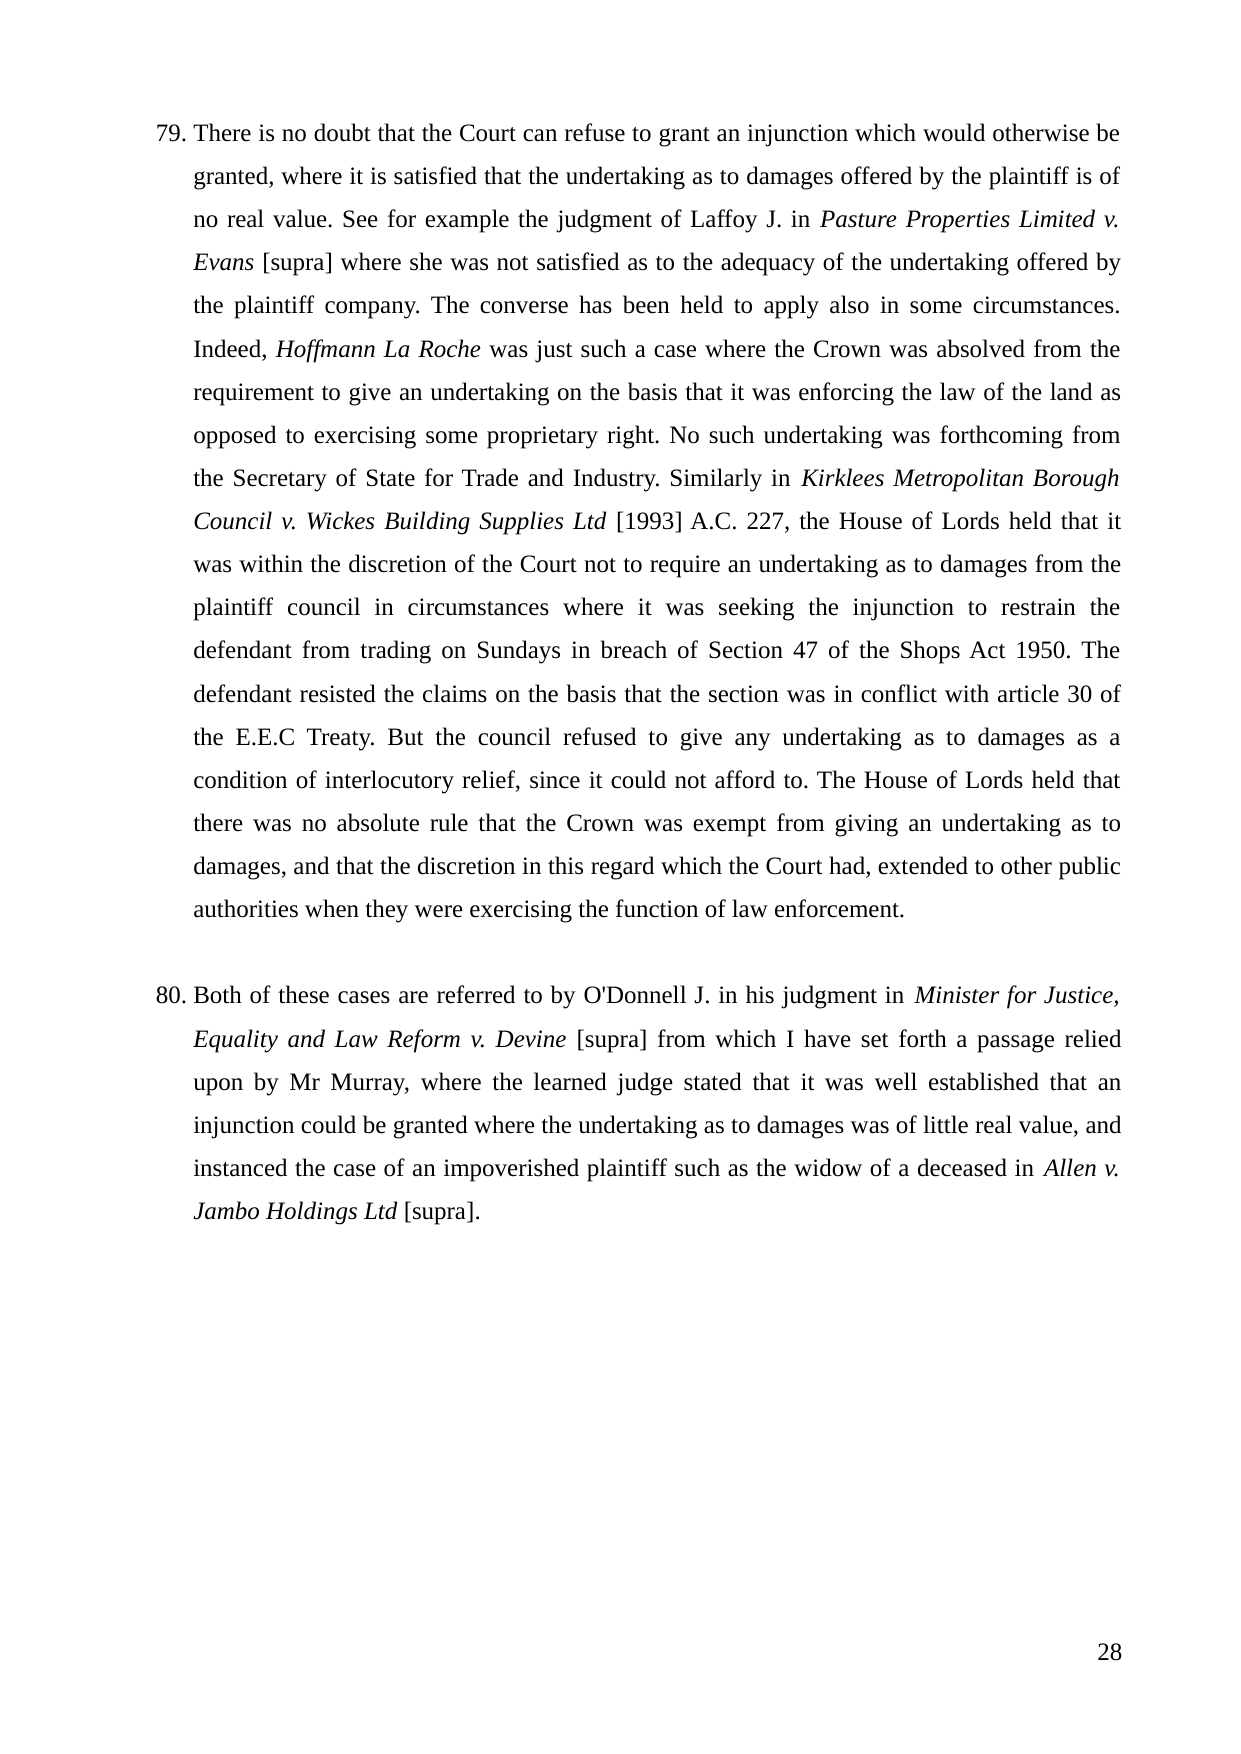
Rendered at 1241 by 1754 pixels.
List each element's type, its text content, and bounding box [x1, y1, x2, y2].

subtitle There is no doubt that the Court can refuse to grant an injunction which would otherwise be granted, where it is satisfied that the undertaking as to damages offered by the plaintiff is of no real value. See for example the judgment of Laffoy J. in Pasture Properties Limited v. Evans [supra] where she was not satisfied as to the adequacy of the undertaking offered by the plaintiff company. The converse has been held to apply also in some circumstances. Indeed, Hoffmann La Roche was just such a case where the Crown was absolved from the requirement to give an undertaking on the basis that it was enforcing the law of the land as opposed to exercising some proprietary right. No such undertaking was forthcoming from the Secretary of State for Trade and Industry. Similarly in Kirklees Metropolitan Borough Council v. Wickes Building Supplies Ltd [1993] A.C. 227, the House of Lords held that it was within the discretion of the Court not to require an undertaking as to damages from the plaintiff council in circumstances where it was seeking the injunction to restrain the defendant from trading on Sundays in breach of Section 47 of the Shops Act 1950. The defendant resisted the claims on the basis that the section was in conflict with article 30 of the E.E.C Treaty. But the council refused to give any undertaking as to damages as a condition of interlocutory relief, since it could not afford to. The House of Lords held that there was no absolute rule that the Crown was exempt from giving an undertaking as to damages, and that the discretion in this regard which the Court had, extended to other public authorities when they were exercising the function of law enforcement. [156, 118, 1122, 923]
subtitle Both of these cases are referred to by O'Donnell J. in his judgment in Minister for Justice, Equality and Law Reform v. Devine [supra] from which I have set forth a passage relied upon by Mr Murray, where the learned judge stated that it was well established that an injunction could be granted where the undertaking as to damages was of little real value, and instanced the case of an impoverished plaintiff such as the widow of a deceased in Allen v. Jambo Holdings Ltd [supra]. [156, 981, 1122, 1225]
